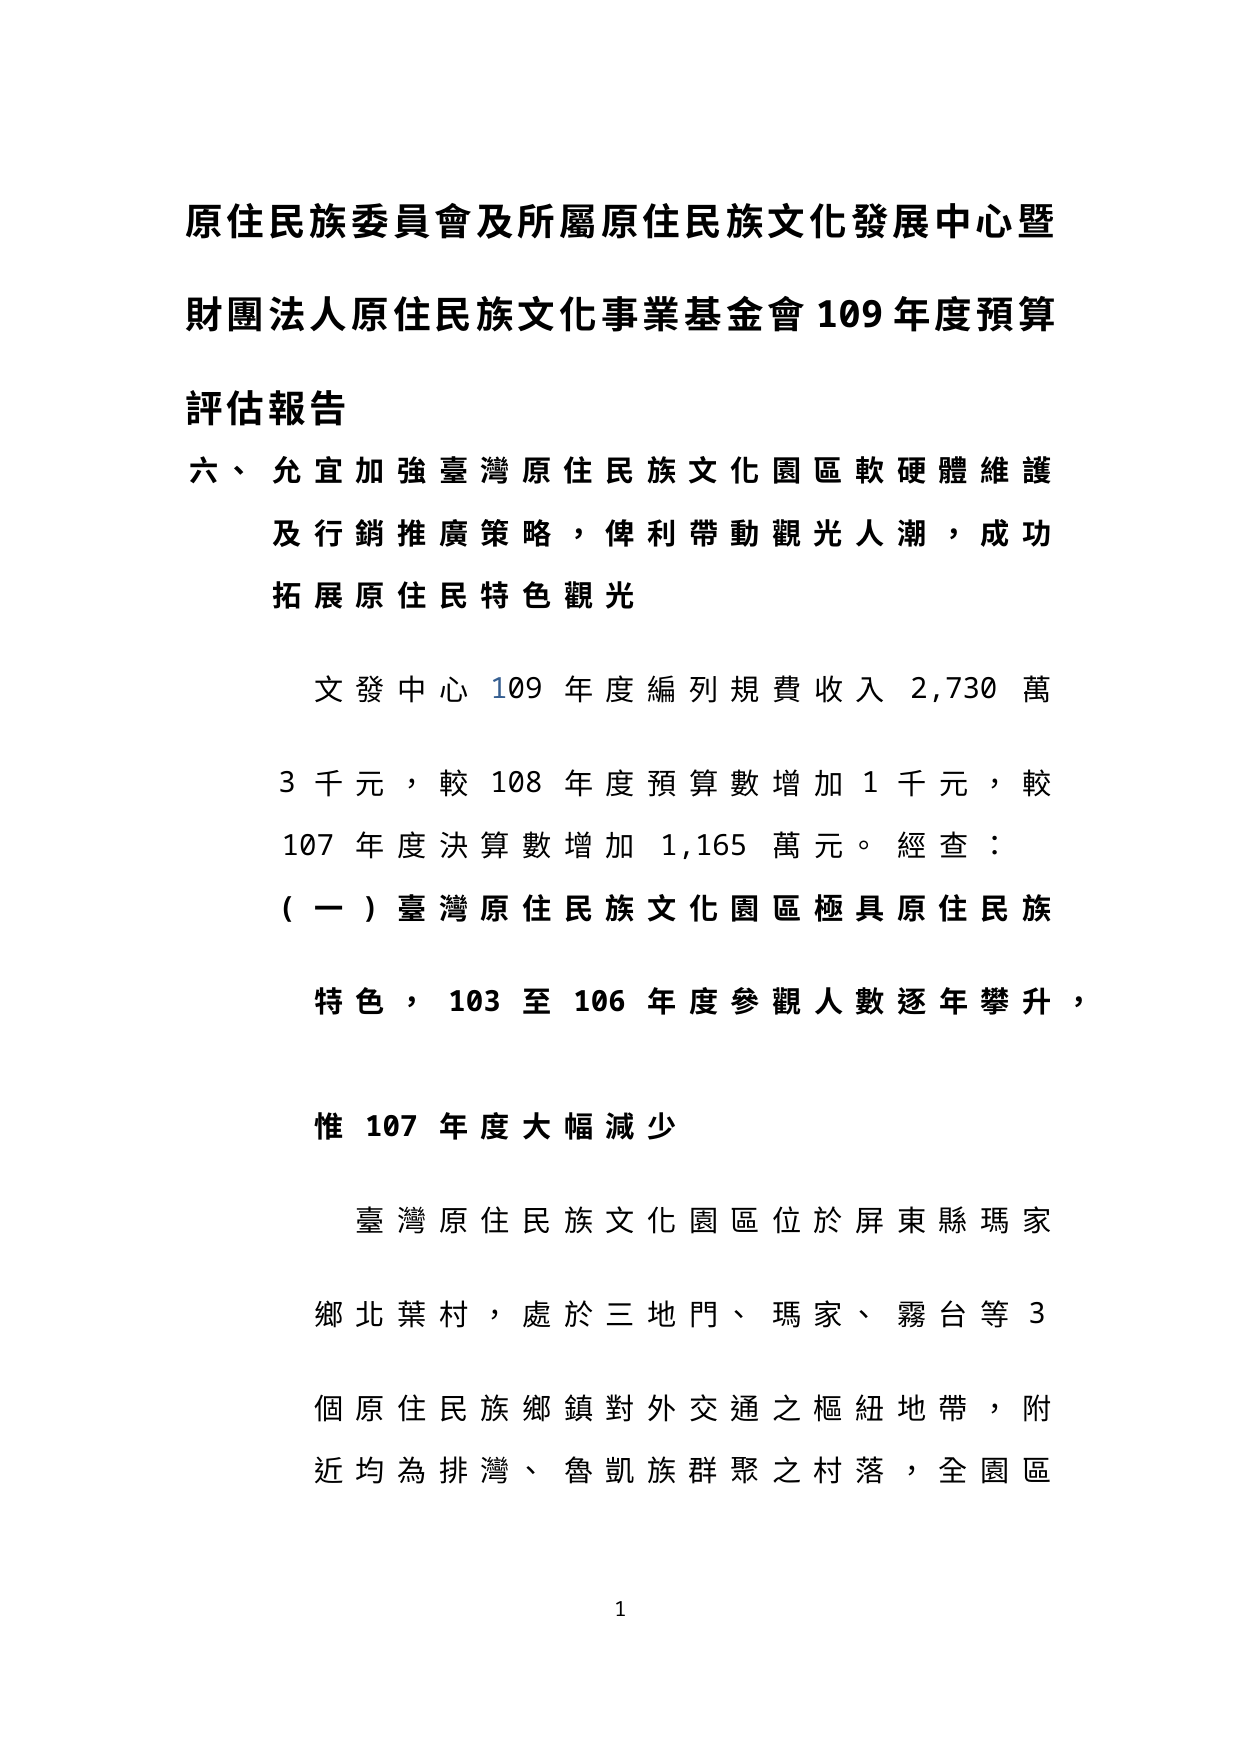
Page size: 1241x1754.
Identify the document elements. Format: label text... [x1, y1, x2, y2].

text (一)臺灣原住民族文化園區極具原住民族特色，103至106年度參觀人數逐年攀升，惟107年度大幅減少 [242, 865, 1058, 1177]
text 六、允宜加強臺灣原住民族文化園區軟硬體維護及行銷推廣策略，俾利帶動觀光人潮，成功拓展原住民特色觀光 [183, 427, 1058, 615]
text 文發中心109年度編列規費收入2,730萬3千元，較108年度預算數增加1千元，較107年度決算數增加1,165萬元。經查： [242, 615, 1058, 865]
text 臺灣原住民族文化園區位於屏東縣瑪家鄉北葉村，處於三地門、瑪家、霧台等3個原住民族鄉鎮對外交通之樞紐地帶，附近均為排灣、魯凱族群聚之村落，全園區 [271, 1177, 1058, 1490]
text 原住民族委員會及所屬原住民族文化發展中心暨財團法人原住民族文化事業基金會109年度預算評估報告 [183, 177, 1058, 427]
